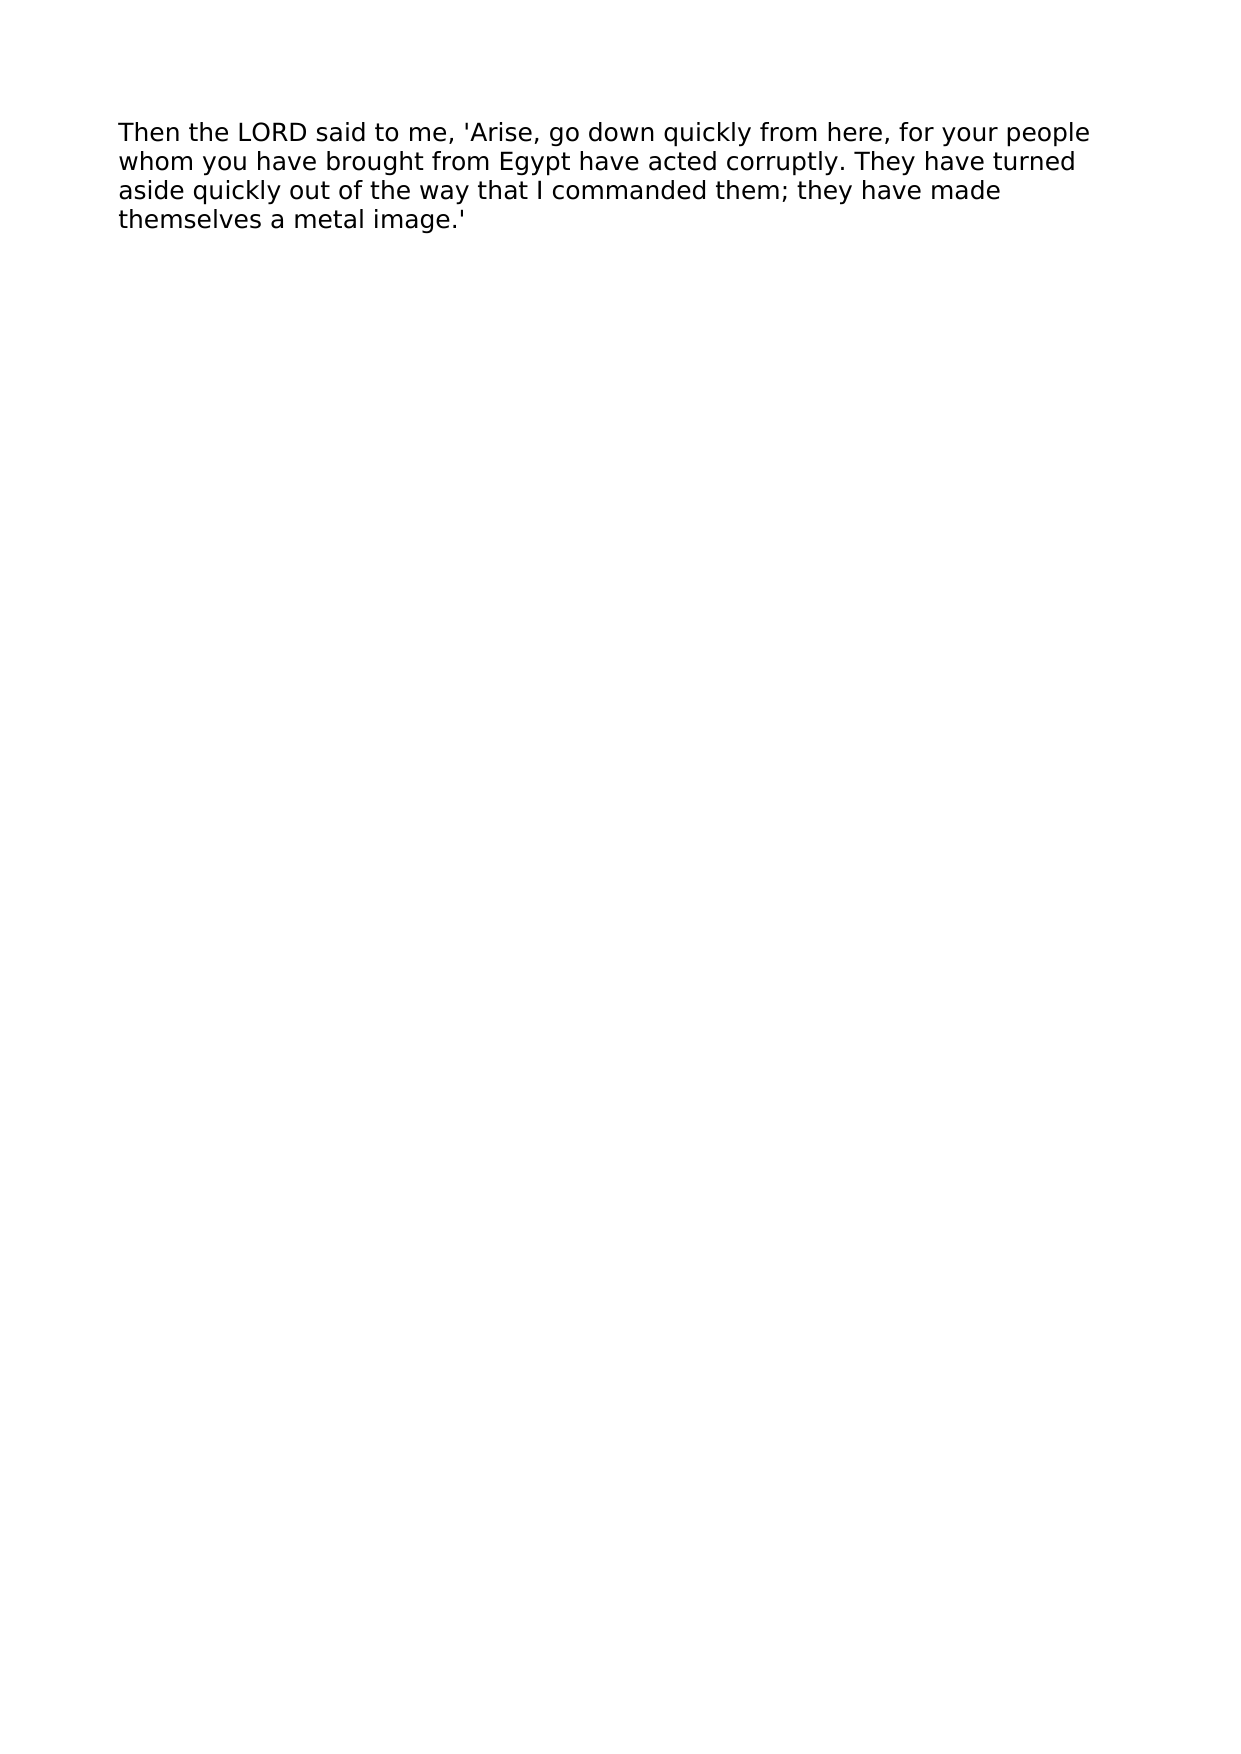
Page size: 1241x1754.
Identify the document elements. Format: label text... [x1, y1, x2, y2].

text Then the LORD said to me, 'Arise, go down quickly from here, for your people whom you have brought from Egypt have acted corruptly. They have turned aside quickly out of the way that I commanded them; they have made themselves a metal image.' [118, 118, 1122, 235]
